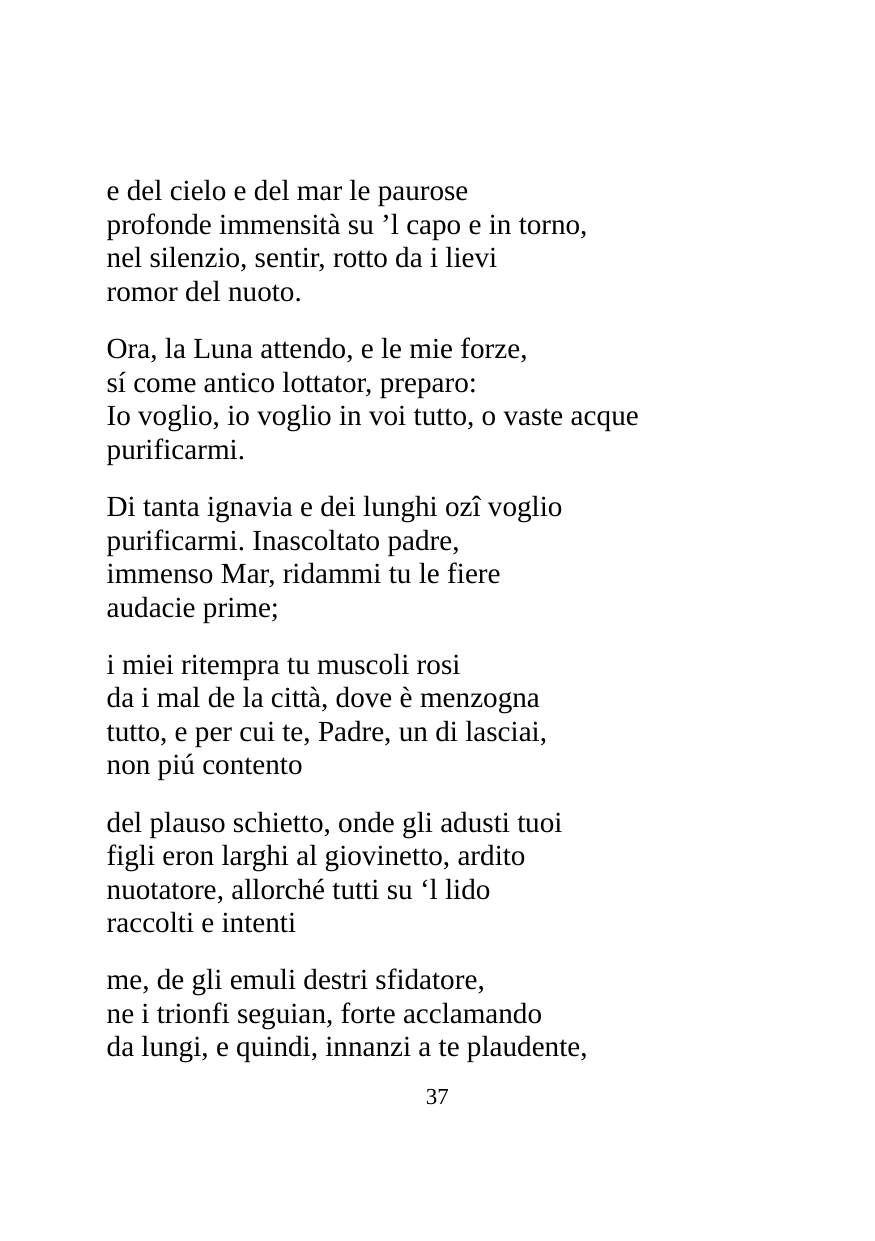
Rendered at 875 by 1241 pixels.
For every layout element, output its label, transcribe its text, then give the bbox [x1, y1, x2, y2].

text romor del nuoto. [106, 274, 768, 308]
text ne i trionfi seguian, forte acclamando [106, 996, 768, 1029]
text da lungi, e quindi, innanzi a te plaudente, [106, 1029, 768, 1063]
text da i mal de la città, dove è menzogna [106, 680, 768, 714]
text sí come antico lottator, preparo: [106, 365, 768, 398]
text immenso Mar, ridammi tu le fiere [106, 556, 768, 590]
text Io voglio, io voglio in voi tutto, o vaste acque [106, 398, 768, 432]
text purificarmi. Inascoltato padre, [106, 523, 768, 556]
text me, de gli emuli destri sfidatore, [106, 962, 768, 996]
text i miei ritempra tu muscoli rosi [106, 647, 768, 680]
text tutto, e per cui te, Padre, un di lasciai, [106, 714, 768, 747]
text audacie prime; [106, 590, 768, 623]
text e del cielo e del mar le paurose [106, 173, 768, 207]
text Di tanta ignavia e dei lunghi ozî voglio [106, 489, 768, 523]
text nuotatore, allorché tutti su ‘l lido [106, 872, 768, 905]
text raccolti e intenti [106, 905, 768, 939]
text nel silenzio, sentir, rotto da i lievi [106, 241, 768, 274]
text purificarmi. [106, 432, 768, 465]
text Ora, la Luna attendo, e le mie forze, [106, 331, 768, 365]
text del plauso schietto, onde gli adusti tuoi [106, 805, 768, 838]
text profonde immensità su ’l capo e in torno, [106, 207, 768, 241]
text non piú contento [106, 747, 768, 781]
text figli eron larghi al giovinetto, ardito [106, 838, 768, 872]
